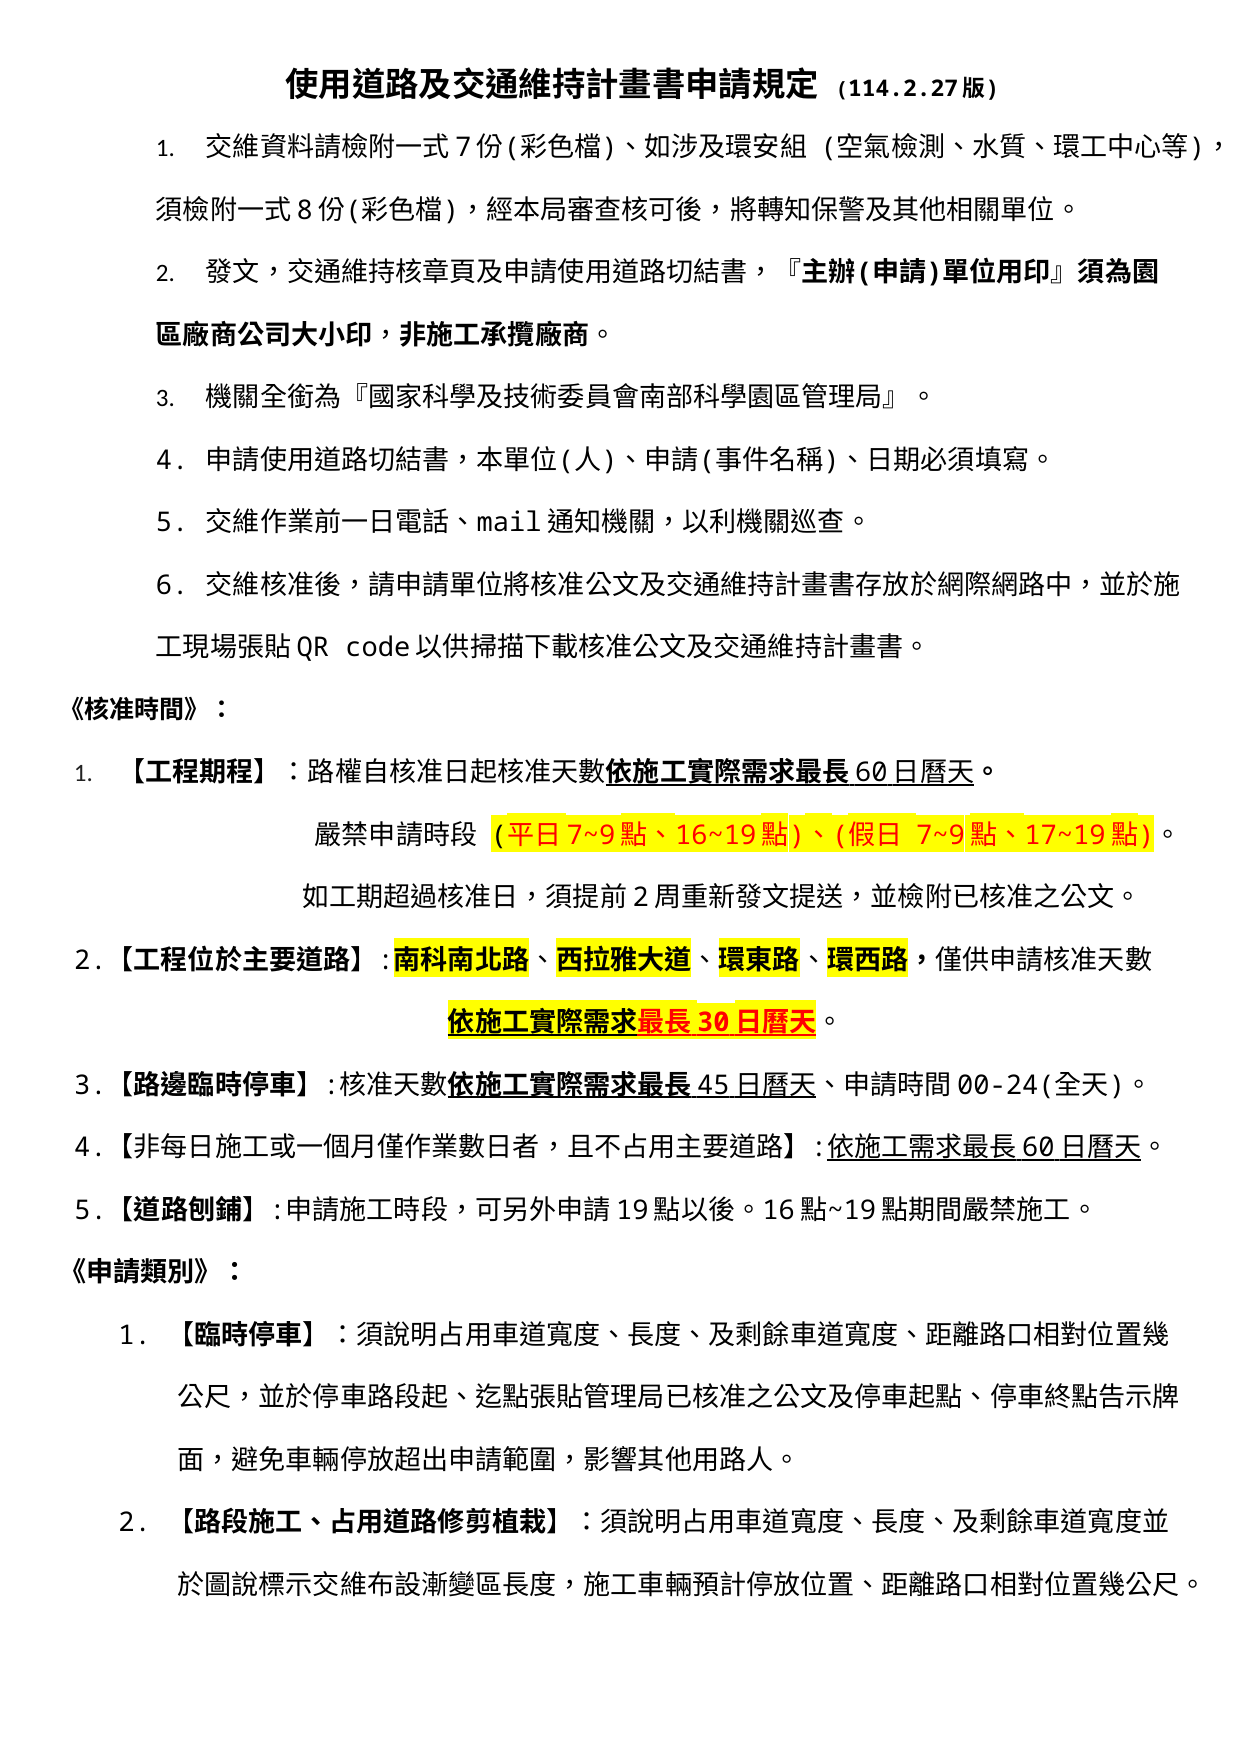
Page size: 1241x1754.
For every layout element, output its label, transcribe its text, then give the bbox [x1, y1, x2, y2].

list 發文，交通維持核章頁及申請使用道路切結書，『主辦(申請)單位用印』須為園區廠商公司大小印，非施工承攬廠商。 [156, 228, 1181, 353]
text 1. 【臨時停車】：須說明占用車道寬度、長度、及剩餘車道寬度、距離路口相對位置幾公尺，並於停車路段起、迄點張貼管理局已核准之公文及停車起點、停車終點告示牌面，避免車輛停放超出申請範圍，影響其他用路人。 [118, 1291, 1181, 1478]
text 3.【路邊臨時停車】:核准天數依施工實際需求最長45日曆天、申請時間00-24(全天)。 [74, 1041, 1211, 1103]
list 交維核准後，請申請單位將核准公文及交通維持計畫書存放於網際網路中，並於施工現場張貼QR code以供掃描下載核准公文及交通維持計畫書。 [156, 541, 1181, 666]
list 交維作業前一日電話、mail通知機關，以利機關巡查。 [156, 478, 1181, 541]
list 申請使用道路切結書，本單位(人)、申請(事件名稱)、日期必須填寫。 [156, 416, 1181, 478]
text 《核准時間》： [59, 666, 1181, 728]
text 使用道路及交通維持計畫書申請規定 (114.2.27版) [74, 41, 1181, 103]
text 2. 【路段施工、占用道路修剪植栽】：須說明占用車道寬度、長度、及剩餘車道寬度並於圖說標示交維布設漸變區長度，施工車輛預計停放位置、距離路口相對位置幾公尺。 [118, 1478, 1181, 1603]
text 如工期超過核准日，須提前2周重新發文提送，並檢附已核准之公文。 [156, 853, 1211, 916]
list 【工程期程】：路權自核准日起核准天數依施工實際需求最長60日曆天。 [74, 728, 1211, 791]
list 機關全銜為『國家科學及技術委員會南部科學園區管理局』。 [156, 353, 1181, 416]
text 嚴禁申請時段 (平日7~9點、16~19點)、(假日 7~9點、17~19點)。 [103, 791, 1211, 853]
list 交維資料請檢附一式7份(彩色檔)、如涉及環安組 (空氣檢測、水質、環工中心等)， 須檢附一式8份(彩色檔)，經本局審查核可後，將轉知保警及其他相關單位。 [156, 103, 1211, 228]
text 4.【非每日施工或一個月僅作業數日者，且不占用主要道路】:依施工需求最長60日曆天。 [74, 1103, 1181, 1166]
text 2.【工程位於主要道路】:南科南北路、西拉雅大道、環東路、環西路，僅供申請核准天數 依施工實際需求最長30日曆天。 [74, 916, 1181, 1041]
text 5.【道路刨鋪】:申請施工時段，可另外申請19點以後。16點~19點期間嚴禁施工。 [74, 1166, 1181, 1228]
text 《申請類別》： [59, 1228, 1181, 1291]
